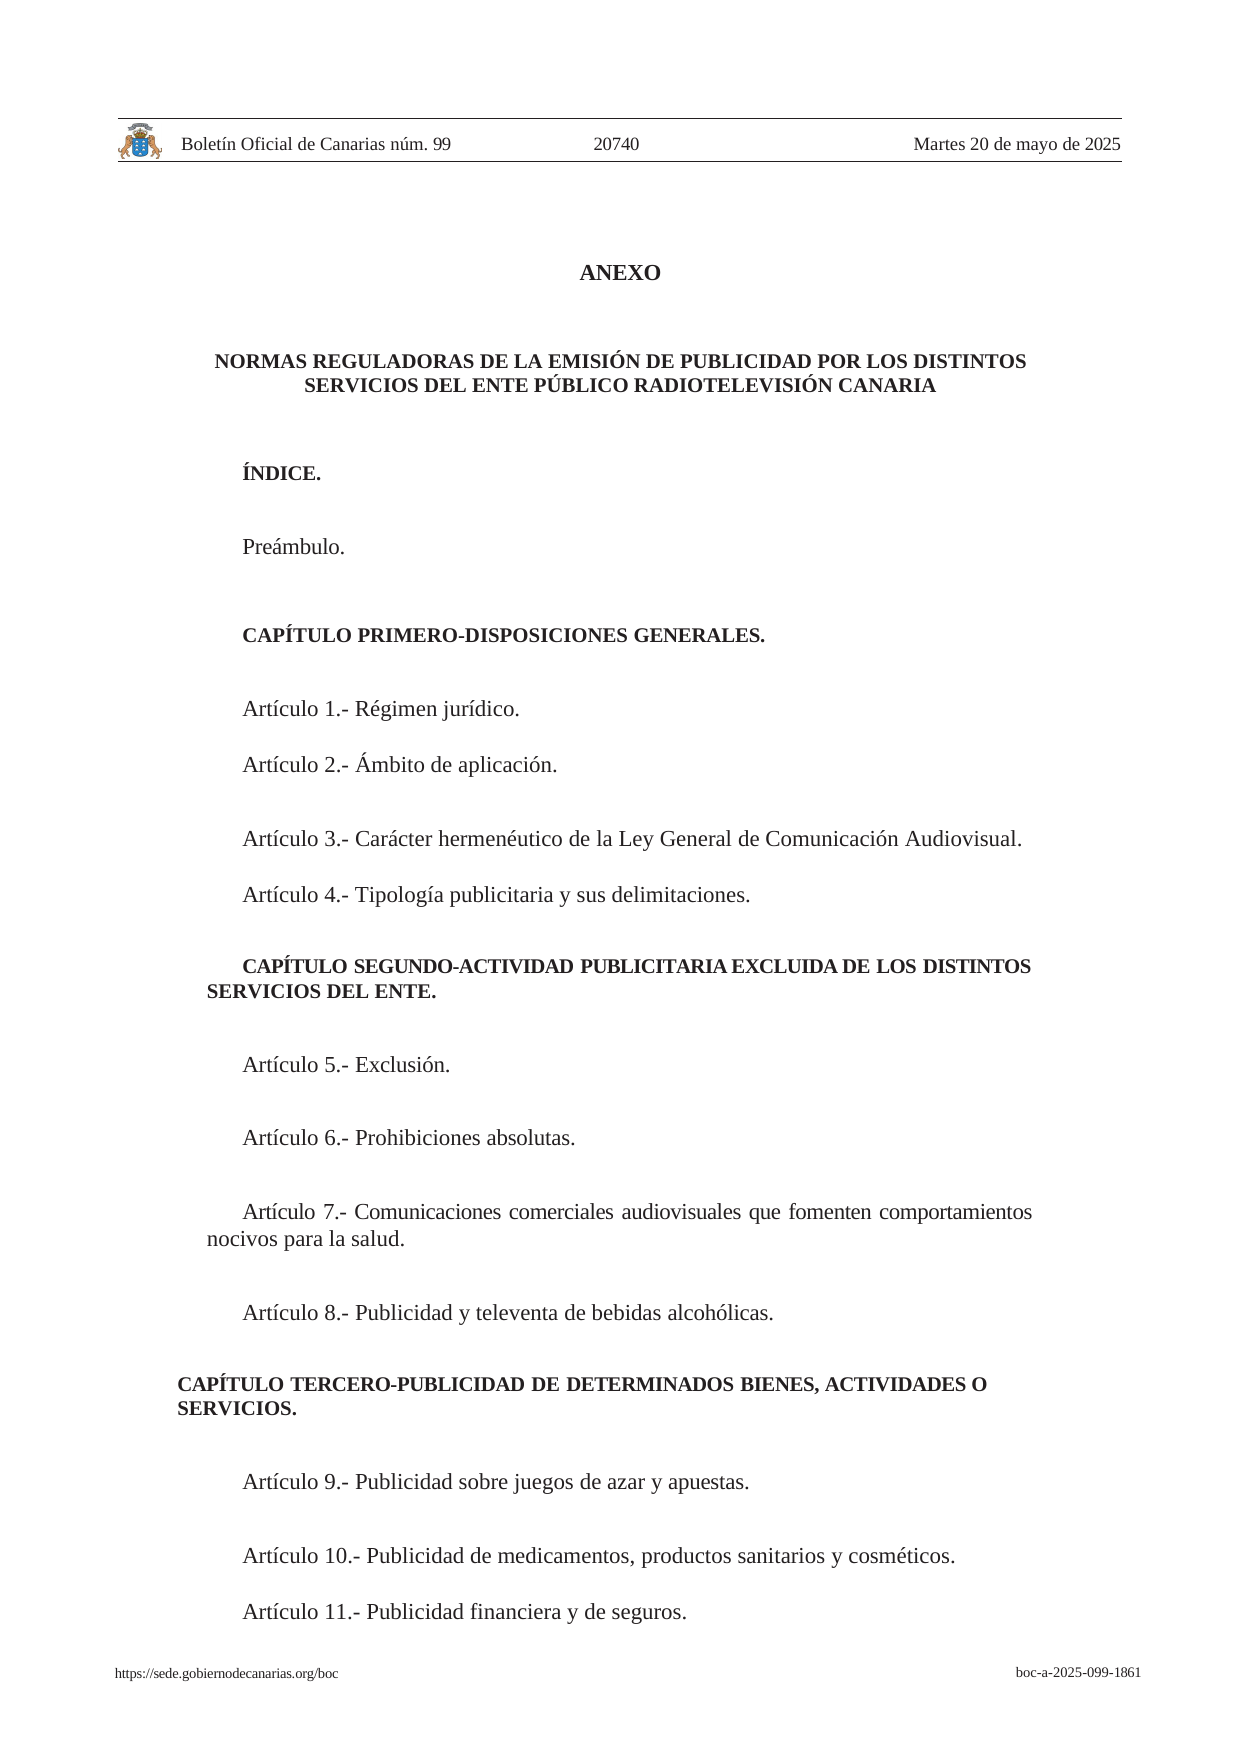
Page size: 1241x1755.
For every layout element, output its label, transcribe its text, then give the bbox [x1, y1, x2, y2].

text Artículo 6.- Prohibiciones absolutas. [242, 1124, 1063, 1151]
text NORMAS REGULADORAS DE LA EMISIÓN DE PUBLICIDAD POR LOS DISTINTOS SERVICIOS DEL ENTE PÚBLICO RADIOTELEVISIÓN CANARIA [178, 348, 1063, 397]
text CAPÍTULO TERCERO-PUBLICIDAD DE DETERMINADOS BIENES, ACTIVIDADES O SERVICIOS. [177, 1372, 1043, 1420]
text Artículo 3.- Carácter hermenéutico de la Ley General de Comunicación Audiovisual. Artículo 4.- Tipología publicitaria y sus delimitaciones. [242, 825, 1063, 908]
text Artículo 8.- Publicidad y televenta de bebidas alcohólicas. [242, 1298, 1063, 1325]
text Artículo 1.- Régimen jurídico. Artículo 2.- Ámbito de aplicación. [242, 695, 594, 778]
subtitle ANEXO [178, 259, 1062, 285]
text Artículo 10.- Publicidad de medicamentos, productos sanitarios y cosméticos. Artículo 11.- Publicidad financiera y de seguros. [242, 1542, 959, 1625]
text Artículo 9.- Publicidad sobre juegos de azar y apuestas. [242, 1468, 1063, 1494]
text Artículo 7.- Comunicaciones comerciales audiovisuales que fomenten comportamientos nocivos para la salud. [207, 1198, 1063, 1251]
text CAPÍTULO PRIMERO-DISPOSICIONES GENERALES. [242, 623, 1063, 647]
text ÍNDICE. [242, 461, 1063, 485]
text Artículo 5.- Exclusión. [242, 1051, 1063, 1077]
text CAPÍTULO SEGUNDO-ACTIVIDAD PUBLICITARIA EXCLUIDA DE LOS DISTINTOS SERVICIOS DEL ENTE. [207, 954, 1063, 1003]
text Preámbulo. [242, 533, 1063, 559]
